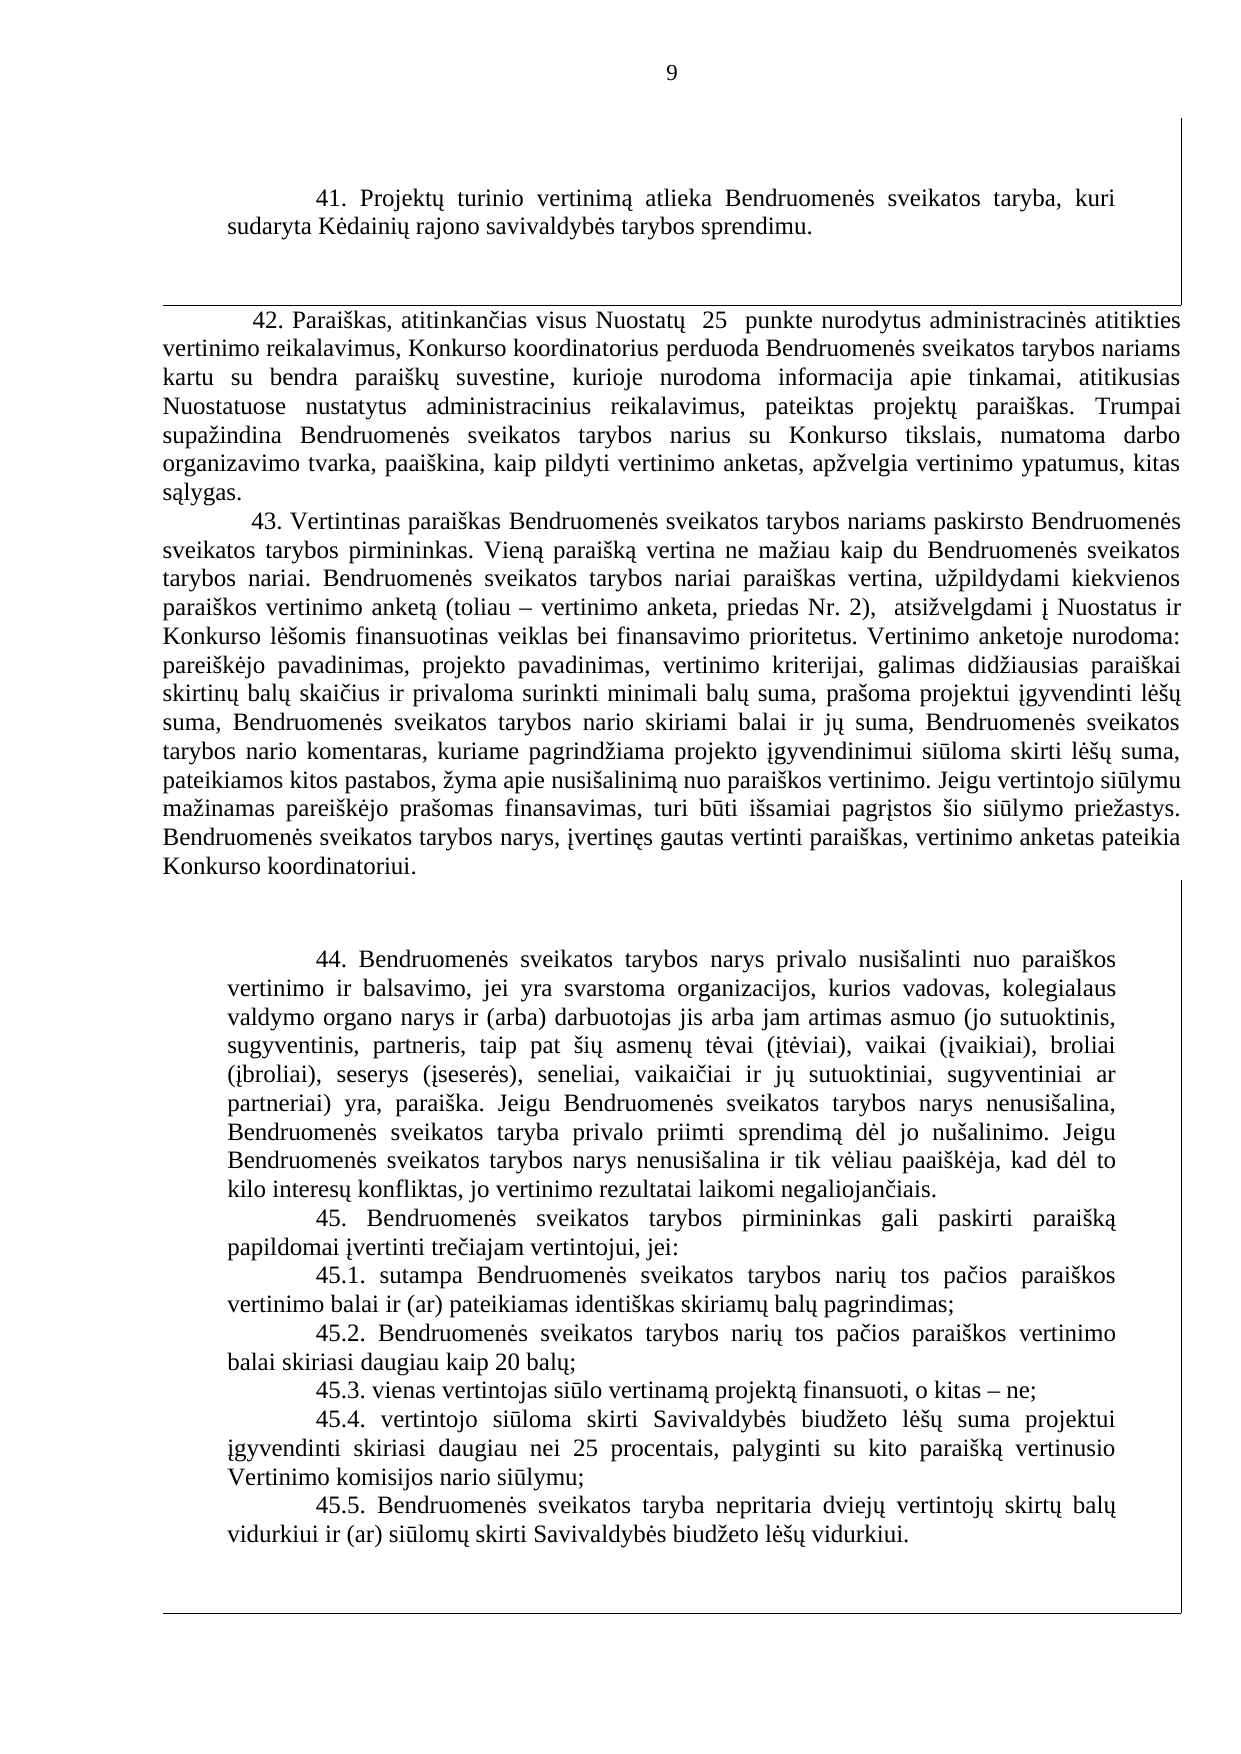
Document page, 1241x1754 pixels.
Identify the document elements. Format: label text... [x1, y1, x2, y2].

text 42. Paraiškas, atitinkančias visus Nuostatų 25 punkte nurodytus administracinės atitikties vertinimo reikalavimus, Konkurso koordinatorius perduoda Bendruomenės sveikatos tarybos nariams kartu su bendra paraiškų suvestine, kurioje nurodoma informacija apie tinkamai, atitikusias Nuostatuose nustatytus administracinius reikalavimus, pateiktas projektų paraiškas. Trumpai supažindina Bendruomenės sveikatos tarybos narius su Konkurso tikslais, numatoma darbo organizavimo tvarka, paaiškina, kaip pildyti vertinimo anketas, apžvelgia vertinimo ypatumus, kitas sąlygas. [162, 305, 1181, 506]
text 45. Bendruomenės sveikatos tarybos pirmininkas gali paskirti paraišką papildomai įvertinti trečiajam vertintojui, jei: [162, 1203, 1181, 1261]
text 45.3. vienas vertintojas siūlo vertinamą projektą finansuoti, o kitas – ne; [162, 1376, 1181, 1404]
text 44. Bendruomenės sveikatos tarybos narys privalo nusišalinti nuo paraiškos vertinimo ir balsavimo, jei yra svarstoma organizacijos, kurios vadovas, kolegialaus valdymo organo narys ir (arba) darbuotojas jis arba jam artimas asmuo (jo sutuoktinis, sugyventinis, partneris, taip pat šių asmenų tėvai (įtėviai), vaikai (įvaikiai), broliai (įbroliai), seserys (įseserės), seneliai, vaikaičiai ir jų sutuoktiniai, sugyventiniai ar partneriai) yra, paraiška. Jeigu Bendruomenės sveikatos tarybos narys nenusišalina, Bendruomenės sveikatos taryba privalo priimti sprendimą dėl jo nušalinimo. Jeigu Bendruomenės sveikatos tarybos narys nenusišalina ir tik vėliau paaiškėja, kad dėl to kilo interesų konfliktas, jo vertinimo rezultatai laikomi negaliojančiais. [162, 880, 1181, 1203]
text 45.2. Bendruomenės sveikatos tarybos narių tos pačios paraiškos vertinimo balai skiriasi daugiau kaip 20 balų; [162, 1318, 1181, 1376]
text 43. Vertintinas paraiškas Bendruomenės sveikatos tarybos nariams paskirsto Bendruomenės sveikatos tarybos pirmininkas. Vieną paraišką vertina ne mažiau kaip du Bendruomenės sveikatos tarybos nariai. Bendruomenės sveikatos tarybos nariai paraiškas vertina, užpildydami kiekvienos paraiškos vertinimo anketą (toliau – vertinimo anketa, priedas Nr. 2), atsižvelgdami į Nuostatus ir Konkurso lėšomis finansuotinas veiklas bei finansavimo prioritetus. Vertinimo anketoje nurodoma: pareiškėjo pavadinimas, projekto pavadinimas, vertinimo kriterijai, galimas didžiausias paraiškai skirtinų balų skaičius ir privaloma surinkti minimali balų suma, prašoma projektui įgyvendinti lėšų suma, Bendruomenės sveikatos tarybos nario skiriami balai ir jų suma, Bendruomenės sveikatos tarybos nario komentaras, kuriame pagrindžiama projekto įgyvendinimui siūloma skirti lėšų suma, pateikiamos kitos pastabos, žyma apie nusišalinimą nuo paraiškos vertinimo. Jeigu vertintojo siūlymu mažinamas pareiškėjo prašomas finansavimas, turi būti išsamiai pagrįstos šio siūlymo priežastys. Bendruomenės sveikatos tarybos narys, įvertinęs gautas vertinti paraiškas, vertinimo anketas pateikia Konkurso koordinatoriui. [162, 506, 1181, 880]
text 45.1. sutampa Bendruomenės sveikatos tarybos narių tos pačios paraiškos vertinimo balai ir (ar) pateikiamas identiškas skiriamų balų pagrindimas; [162, 1261, 1181, 1318]
text 45.4. vertintojo siūloma skirti Savivaldybės biudžeto lėšų suma projektui įgyvendinti skiriasi daugiau nei 25 procentais, palyginti su kito paraišką vertinusio Vertinimo komisijos nario siūlymu; [162, 1404, 1181, 1491]
text 45.5. Bendruomenės sveikatos taryba nepritaria dviejų vertintojų skirtų balų vidurkiui ir (ar) siūlomų skirti Savivaldybės biudžeto lėšų vidurkiui. [162, 1491, 1181, 1613]
text 41. Projektų turinio vertinimą atlieka Bendruomenės sveikatos taryba, kuri sudaryta Kėdainių rajono savivaldybės tarybos sprendimu. [162, 118, 1181, 305]
